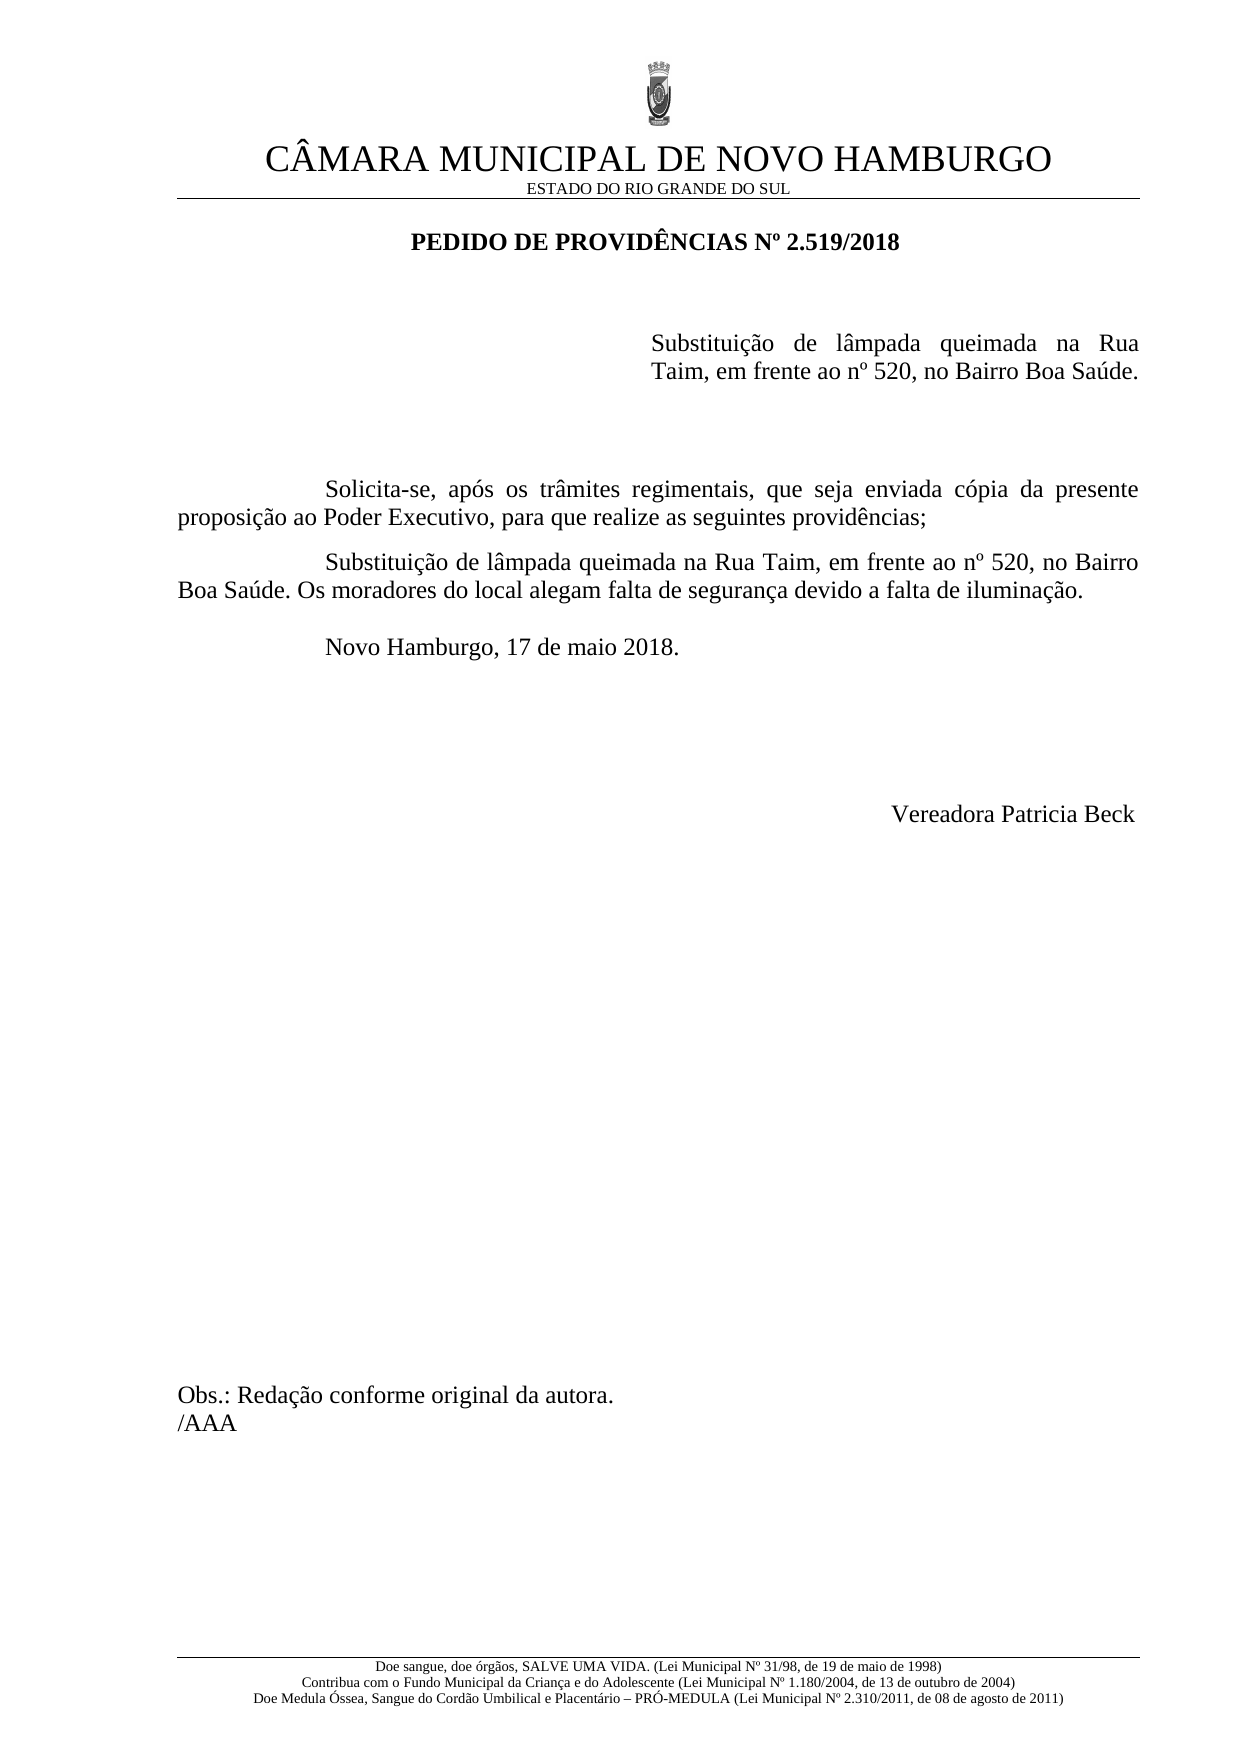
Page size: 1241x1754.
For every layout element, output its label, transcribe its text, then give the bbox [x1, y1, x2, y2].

text PEDIDO DE PROVIDÊNCIAS Nº 2.519/2018 [177, 228, 1140, 256]
text Substituição de lâmpada queimada na Rua Taim, em frente ao nº 520, no Bairro Boa Saúde. Os moradores do local alegam falta de segurança devido a falta de iluminação. [177, 548, 1140, 604]
text /AAA [177, 1409, 1140, 1437]
text Substituição de lâmpada queimada na Rua Taim, em frente ao nº 520, no Bairro Boa Saúde. [651, 329, 1140, 384]
text Solicita-se, após os trâmites regimentais, que seja enviada cópia da presente proposição ao Poder Executivo, para que realize as seguintes providências; [177, 475, 1140, 531]
text Novo Hamburgo, 17 de maio 2018. [177, 633, 1140, 661]
text Vereadora Patricia Beck [886, 800, 1140, 827]
text Obs.: Redação conforme original da autora. [177, 1382, 1140, 1409]
